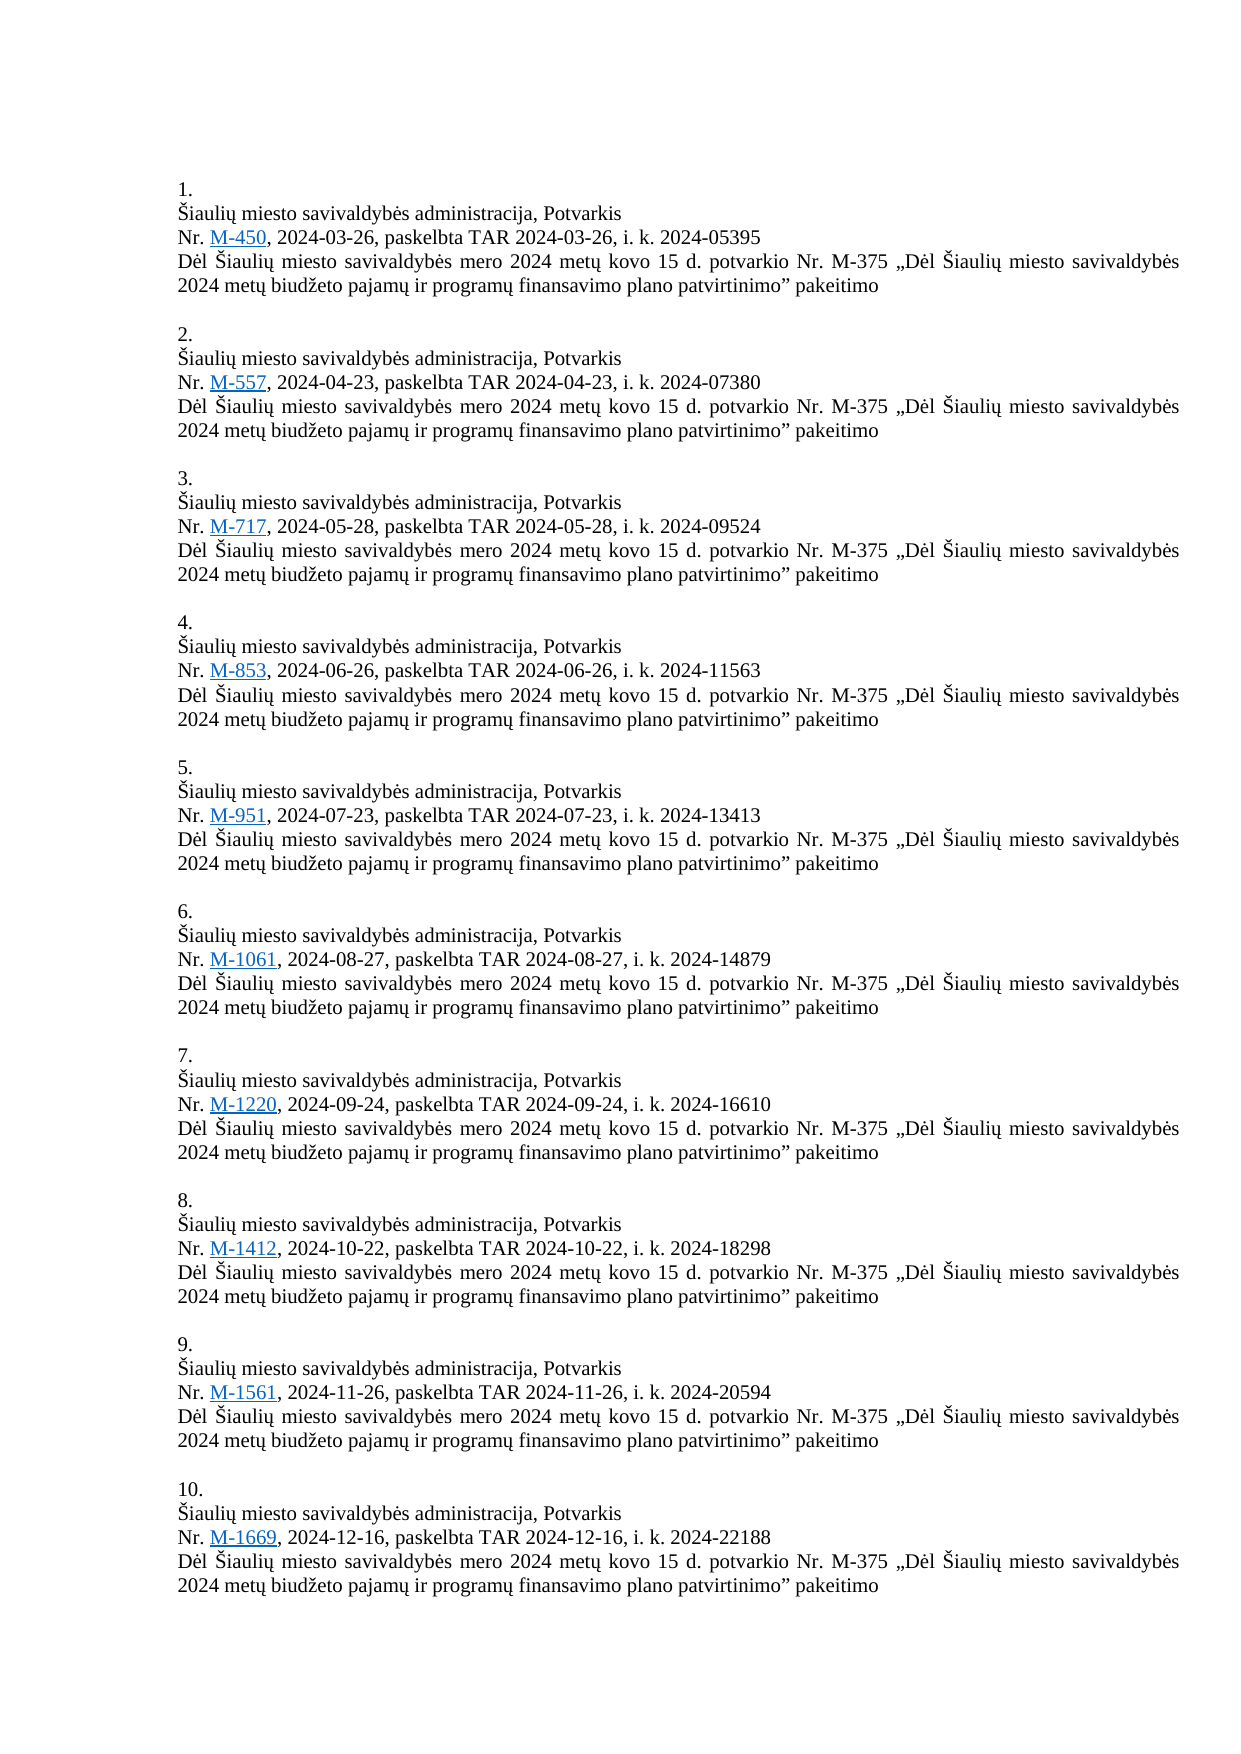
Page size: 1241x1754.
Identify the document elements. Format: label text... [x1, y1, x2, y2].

text Nr. M-853, 2024-06-26, paskelbta TAR 2024-06-26, i. k. 2024-11563 [177, 658, 1181, 682]
text Dėl Šiaulių miesto savivaldybės mero 2024 metų kovo 15 d. potvarkio Nr. M-375 „Dėl Šiaulių miesto savivaldybės 2024 metų biudžeto pajamų ir programų finansavimo plano patvirtinimo” pakeitimo [177, 538, 1181, 586]
text Šiaulių miesto savivaldybės administracija, Potvarkis [177, 346, 1181, 370]
text Nr. M-557, 2024-04-23, paskelbta TAR 2024-04-23, i. k. 2024-07380 [177, 370, 1181, 394]
text 7. [177, 1043, 1181, 1067]
text Dėl Šiaulių miesto savivaldybės mero 2024 metų kovo 15 d. potvarkio Nr. M-375 „Dėl Šiaulių miesto savivaldybės 2024 metų biudžeto pajamų ir programų finansavimo plano patvirtinimo” pakeitimo [177, 827, 1181, 875]
text 5. [177, 755, 1181, 779]
text Dėl Šiaulių miesto savivaldybės mero 2024 metų kovo 15 d. potvarkio Nr. M-375 „Dėl Šiaulių miesto savivaldybės 2024 metų biudžeto pajamų ir programų finansavimo plano patvirtinimo” pakeitimo [177, 1260, 1181, 1308]
text Dėl Šiaulių miesto savivaldybės mero 2024 metų kovo 15 d. potvarkio Nr. M-375 „Dėl Šiaulių miesto savivaldybės 2024 metų biudžeto pajamų ir programų finansavimo plano patvirtinimo” pakeitimo [177, 682, 1181, 731]
text Nr. M-717, 2024-05-28, paskelbta TAR 2024-05-28, i. k. 2024-09524 [177, 514, 1181, 538]
text 6. [177, 899, 1181, 923]
text 3. [177, 466, 1181, 490]
text Dėl Šiaulių miesto savivaldybės mero 2024 metų kovo 15 d. potvarkio Nr. M-375 „Dėl Šiaulių miesto savivaldybės 2024 metų biudžeto pajamų ir programų finansavimo plano patvirtinimo” pakeitimo [177, 1116, 1181, 1164]
text Nr. M-450, 2024-03-26, paskelbta TAR 2024-03-26, i. k. 2024-05395 [177, 225, 1181, 249]
text Nr. M-1061, 2024-08-27, paskelbta TAR 2024-08-27, i. k. 2024-14879 [177, 947, 1181, 971]
text 10. [177, 1477, 1181, 1501]
text Dėl Šiaulių miesto savivaldybės mero 2024 metų kovo 15 d. potvarkio Nr. M-375 „Dėl Šiaulių miesto savivaldybės 2024 metų biudžeto pajamų ir programų finansavimo plano patvirtinimo” pakeitimo [177, 1549, 1181, 1597]
text Šiaulių miesto savivaldybės administracija, Potvarkis [177, 923, 1181, 947]
text Šiaulių miesto savivaldybės administracija, Potvarkis [177, 201, 1181, 225]
text 9. [177, 1332, 1181, 1356]
text Nr. M-1220, 2024-09-24, paskelbta TAR 2024-09-24, i. k. 2024-16610 [177, 1092, 1181, 1116]
text Šiaulių miesto savivaldybės administracija, Potvarkis [177, 1356, 1181, 1380]
text Dėl Šiaulių miesto savivaldybės mero 2024 metų kovo 15 d. potvarkio Nr. M-375 „Dėl Šiaulių miesto savivaldybės 2024 metų biudžeto pajamų ir programų finansavimo plano patvirtinimo” pakeitimo [177, 394, 1181, 442]
text Dėl Šiaulių miesto savivaldybės mero 2024 metų kovo 15 d. potvarkio Nr. M-375 „Dėl Šiaulių miesto savivaldybės 2024 metų biudžeto pajamų ir programų finansavimo plano patvirtinimo” pakeitimo [177, 1404, 1181, 1452]
text Šiaulių miesto savivaldybės administracija, Potvarkis [177, 1067, 1181, 1092]
text 4. [177, 610, 1181, 634]
text Dėl Šiaulių miesto savivaldybės mero 2024 metų kovo 15 d. potvarkio Nr. M-375 „Dėl Šiaulių miesto savivaldybės 2024 metų biudžeto pajamų ir programų finansavimo plano patvirtinimo” pakeitimo [177, 249, 1181, 297]
text Šiaulių miesto savivaldybės administracija, Potvarkis [177, 779, 1181, 803]
text Šiaulių miesto savivaldybės administracija, Potvarkis [177, 490, 1181, 514]
text 8. [177, 1188, 1181, 1212]
text Nr. M-1669, 2024-12-16, paskelbta TAR 2024-12-16, i. k. 2024-22188 [177, 1525, 1181, 1549]
text Nr. M-1561, 2024-11-26, paskelbta TAR 2024-11-26, i. k. 2024-20594 [177, 1380, 1181, 1404]
text Nr. M-1412, 2024-10-22, paskelbta TAR 2024-10-22, i. k. 2024-18298 [177, 1236, 1181, 1260]
text Šiaulių miesto savivaldybės administracija, Potvarkis [177, 1212, 1181, 1236]
text Nr. M-951, 2024-07-23, paskelbta TAR 2024-07-23, i. k. 2024-13413 [177, 803, 1181, 827]
text 1. [177, 177, 1181, 201]
text 2. [177, 322, 1181, 346]
text Šiaulių miesto savivaldybės administracija, Potvarkis [177, 634, 1181, 658]
text Šiaulių miesto savivaldybės administracija, Potvarkis [177, 1501, 1181, 1525]
text Dėl Šiaulių miesto savivaldybės mero 2024 metų kovo 15 d. potvarkio Nr. M-375 „Dėl Šiaulių miesto savivaldybės 2024 metų biudžeto pajamų ir programų finansavimo plano patvirtinimo” pakeitimo [177, 971, 1181, 1019]
